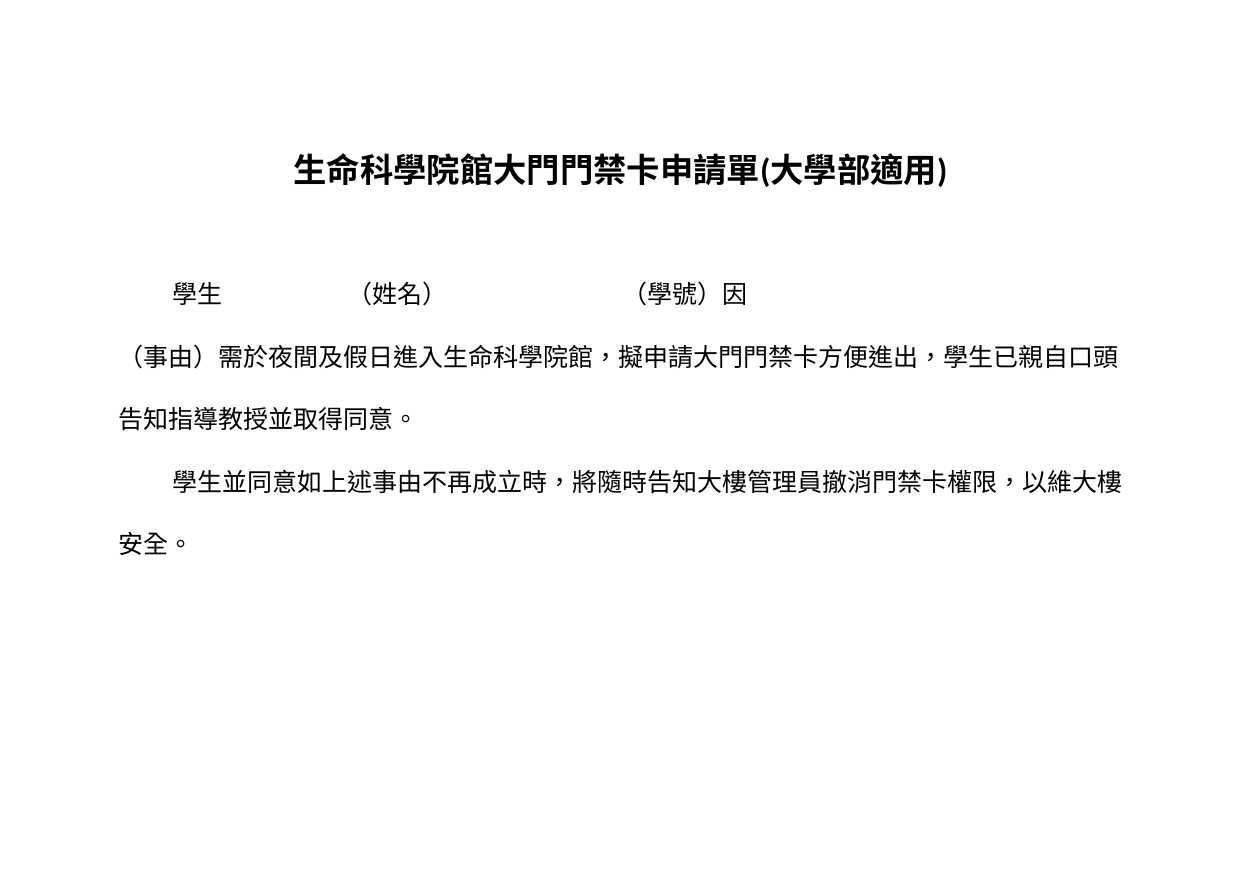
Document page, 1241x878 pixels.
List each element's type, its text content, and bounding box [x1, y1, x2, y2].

text 學生 （姓名） （學號）因 （事由）需於夜間及假日進入生命科學院館，擬申請大門門禁卡方便進出，學生已親自口頭告知指導教授並取得同意。 [118, 251, 1122, 438]
text 學生並同意如上述事由不再成立時，將隨時告知大樓管理員撤消門禁卡權限，以維大樓安全。 [118, 438, 1122, 563]
text 生命科學院館大門門禁卡申請單(大學部適用) [118, 126, 1122, 188]
